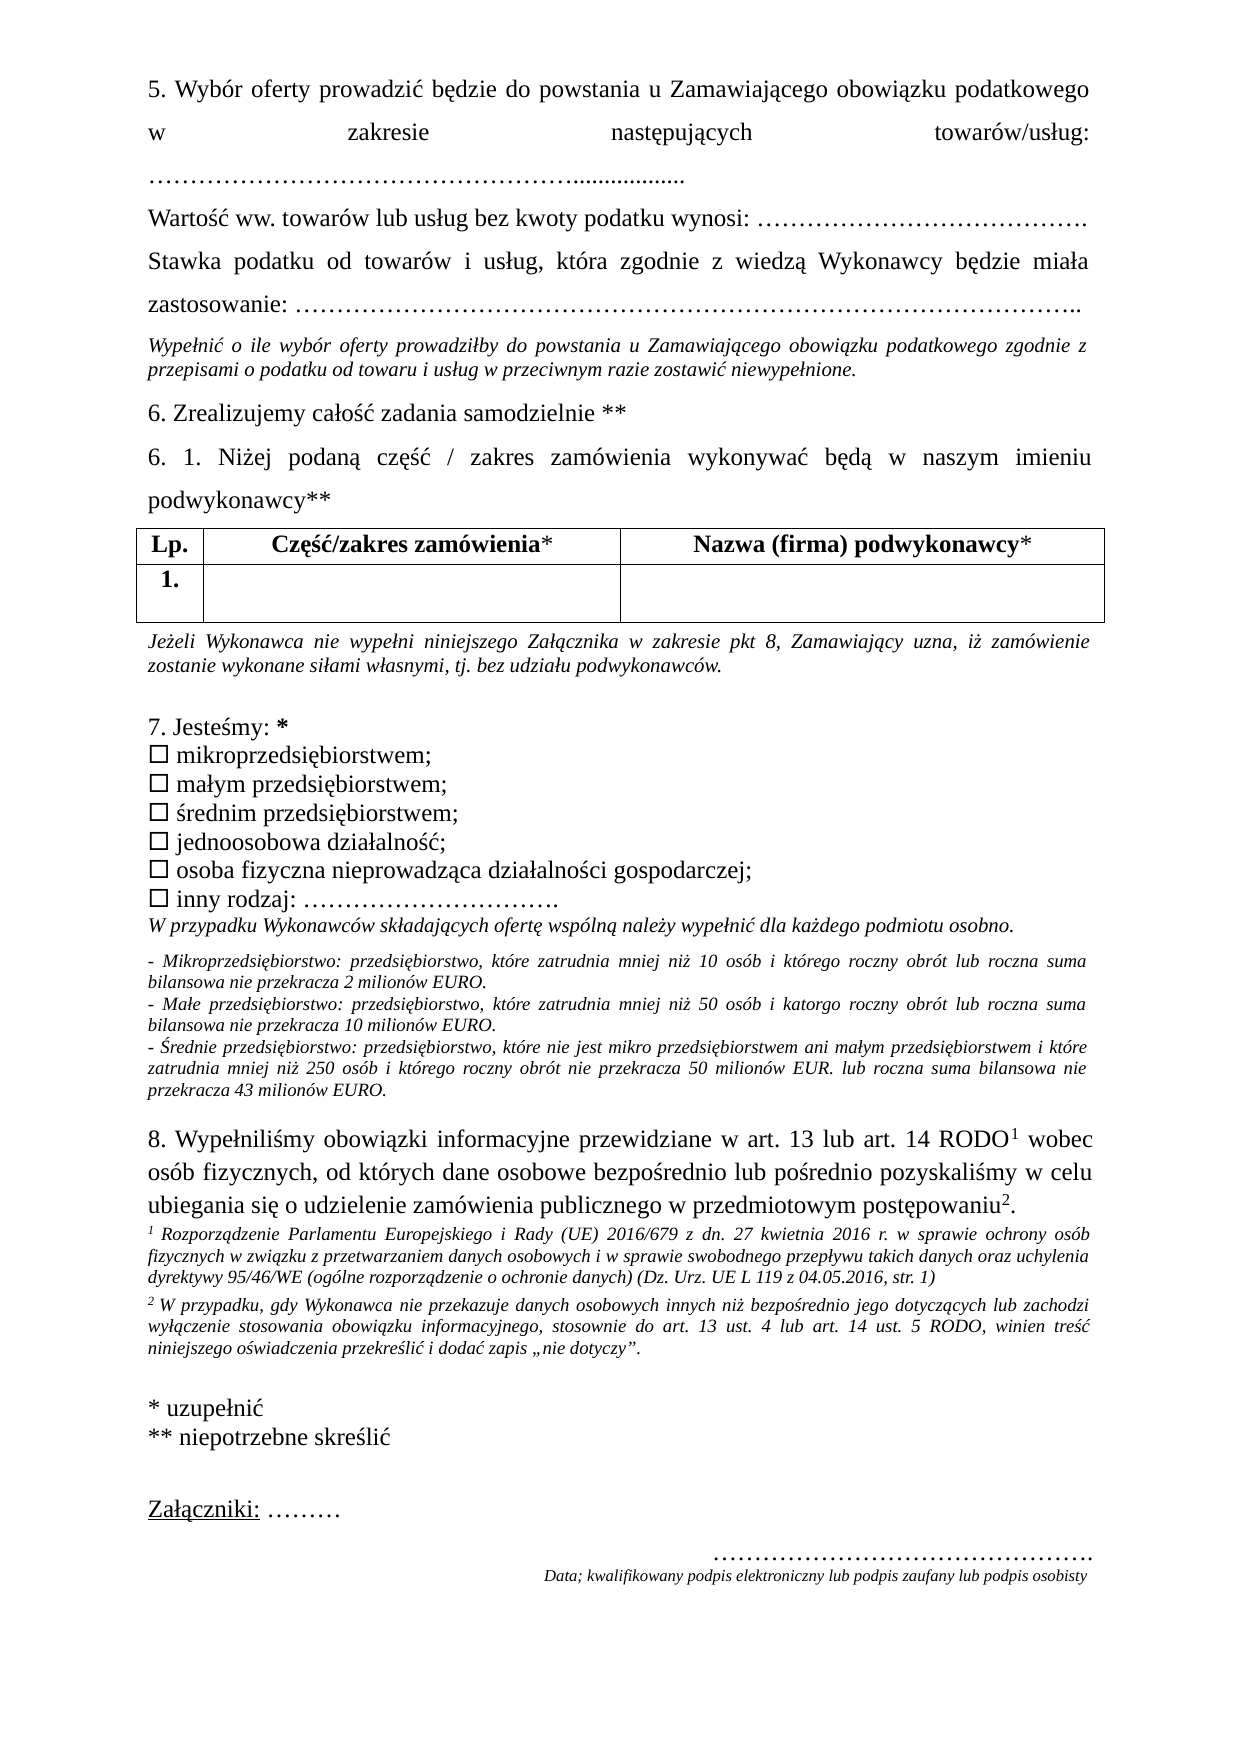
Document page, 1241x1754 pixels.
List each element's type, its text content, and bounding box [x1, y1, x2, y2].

text W przypadku Wykonawców składających ofertę wspólną należy wypełnić dla każdego podmiotu osobno. [148, 913, 1090, 937]
text Stawka podatku od towarów i usług, która zgodnie z wiedzą Wykonawcy będzie miała zastosowanie: ………………………………………………………………………………….. [148, 246, 1090, 318]
text  średnim przedsiębiorstwem; [148, 798, 1093, 827]
text Jeżeli Wykonawca nie wypełni niniejszego Załącznika w zakresie pkt 8, Zamawiający uzna, iż zamówienie zostanie wykonane siłami własnymi, tj. bez udziału podwykonawców. [148, 629, 1093, 677]
table_header Lp. [137, 529, 203, 563]
text - Średnie przedsiębiorstwo: przedsiębiorstwo, które nie jest mikro przedsiębiorstwem ani małym przedsiębiorstwem i które zatrudnia mniej niż 250 osób i którego roczny obrót nie przekracza 50 milionów EUR. lub roczna suma bilansowa nie przekracza 43 milionów EURO. [148, 1036, 1090, 1100]
text Wartość ww. towarów lub usług bez kwoty podatku wynosi: …………………………………. [148, 203, 1090, 232]
table_header Część/zakres zamówienia* [204, 529, 620, 563]
table_header Nazwa (firma) podwykonawcy* [621, 529, 1104, 563]
text 2 W przypadku, gdy Wykonawca nie przekazuje danych osobowych innych niż bezpośrednio jego dotyczących lub zachodzi wyłączenie stosowania obowiązku informacyjnego, stosownie do art. 13 ust. 4 lub art. 14 ust. 5 RODO, winien treść niniejszego oświadczenia przekreślić i dodać zapis „nie dotyczy”. [148, 1294, 1093, 1358]
text ………………………………………. [148, 1537, 1093, 1566]
text  inny rodzaj: …………………………. [148, 884, 1093, 913]
text - Mikroprzedsiębiorstwo: przedsiębiorstwo, które zatrudnia mniej niż 10 osób i którego roczny obrót lub roczna suma bilansowa nie przekracza 2 milionów EURO. [148, 949, 1090, 993]
text 8. Wypełniliśmy obowiązki informacyjne przewidziane w art. 13 lub art. 14 RODO1 wobec osób fizycznych, od których dane osobowe bezpośrednio lub pośrednio pozyskaliśmy w celu ubiegania się o udzielenie zamówienia publicznego w przedmiotowym postępowaniu2. [148, 1124, 1093, 1219]
table_cell [621, 565, 1104, 622]
text ** niepotrzebne skreślić [148, 1422, 1093, 1451]
text  małym przedsiębiorstwem; [148, 769, 1093, 798]
text 6. Zrealizujemy całość zadania samodzielnie ** [148, 398, 1093, 427]
text Załączniki: ……… [148, 1494, 1093, 1523]
text 6. 1. Niżej podaną część / zakres zamówienia wykonywać będą w naszym imieniu podwykonawcy** [148, 442, 1093, 513]
text 1 Rozporządzenie Parlamentu Europejskiego i Rady (UE) 2016/679 z dn. 27 kwietnia 2016 r. w sprawie ochrony osób fizycznych w związku z przetwarzaniem danych osobowych i w sprawie swobodnego przepływu takich danych oraz uchylenia dyrektywy 95/46/WE (ogólne rozporządzenie o ochronie danych) (Dz. Urz. UE L 119 z 04.05.2016, str. 1) [148, 1223, 1093, 1288]
text * uzupełnić [148, 1393, 1093, 1422]
text  osoba fizyczna nieprowadząca działalności gospodarczej; [148, 855, 1093, 884]
table_cell [204, 565, 620, 622]
text  mikroprzedsiębiorstwem; [148, 740, 1093, 769]
text - Małe przedsiębiorstwo: przedsiębiorstwo, które zatrudnia mniej niż 50 osób i katorgo roczny obrót lub roczna suma bilansowa nie przekracza 10 milionów EURO. [148, 993, 1090, 1036]
text 7. Jesteśmy: * [148, 712, 1093, 740]
table_cell 1. [137, 565, 203, 622]
text Data; kwalifikowany podpis elektroniczny lub podpis zaufany lub podpis osobisty [148, 1566, 1093, 1585]
text 5. Wybór oferty prowadzić będzie do powstania u Zamawiającego obowiązku podatkowego w zakresie następujących towarów/usług: …………………………………………….................. [148, 74, 1090, 189]
text Wypełnić o ile wybór oferty prowadziłby do powstania u Zamawiającego obowiązku podatkowego zgodnie z przepisami o podatku od towaru i usług w przeciwnym razie zostawić niewypełnione. [148, 332, 1090, 381]
text  jednoosobowa działalność; [148, 827, 1093, 855]
